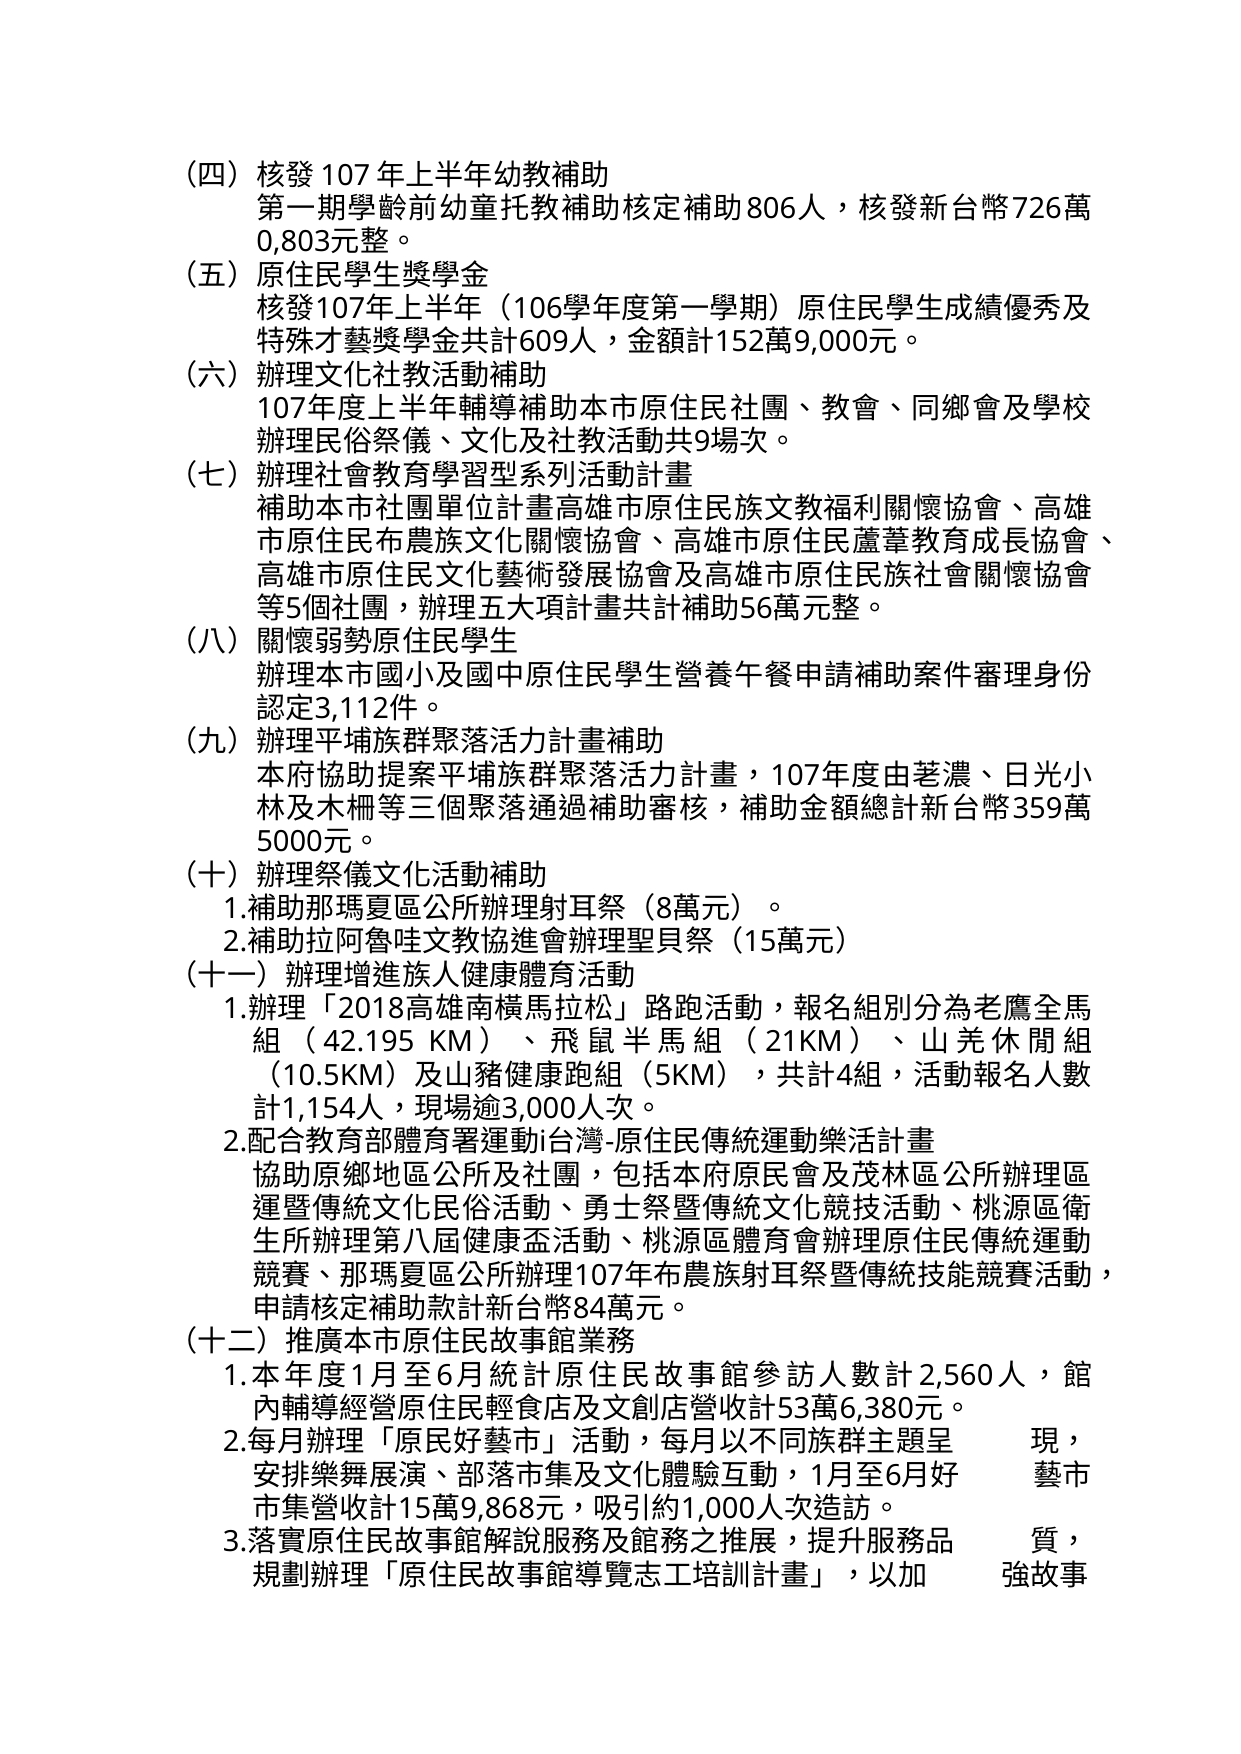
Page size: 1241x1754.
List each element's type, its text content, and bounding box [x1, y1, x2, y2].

text 本府協助提案平埔族群聚落活力計畫，107年度由荖濃、日光小林及木柵等三個聚落通過補助審核，補助金額總計新台幣359萬5000元。 [256, 758, 1092, 858]
text 1.本年度1月至6月統計原住民故事館參訪人數計2,560人，館 內輔導經營原住民輕食店及文創店營收計53萬6,380元。 [223, 1358, 1092, 1425]
text 2.每月辦理「原民好藝市」活動，每月以不同族群主題呈 現，安排樂舞展演、部落市集及文化體驗互動，1月至6月好 藝市市集營收計15萬9,868元，吸引約1,000人次造訪。 [223, 1425, 1092, 1525]
text 補助本市社團單位計畫高雄市原住民族文教福利關懷協會、高雄市原住民布農族文化關懷協會、高雄市原住民蘆葦教育成長協會、高雄市原住民文化藝術發展協會及高雄市原住民族社會關懷協會等5個社團，辦理五大項計畫共計補助56萬元整。 [256, 492, 1092, 625]
text 1.辦理「2018高雄南橫馬拉松」路跑活動，報名組別分為老鷹全馬組（42.195 KM）、飛鼠半馬組（21KM）、山羌休閒組（10.5KM）及山豬健康跑組（5KM），共計4組，活動報名人數計1,154人，現場逾3,000人次。 [223, 992, 1092, 1125]
text 3.落實原住民故事館解說服務及館務之推展，提升服務品 質，規劃辦理「原住民故事館導覽志工培訓計畫」，以加 強故事 [223, 1525, 1092, 1592]
text 1.補助那瑪夏區公所辦理射耳祭（8萬元）。 [223, 892, 1092, 925]
text 2.配合教育部體育署運動i台灣-原住民傳統運動樂活計畫 [223, 1125, 1092, 1158]
text 107年度上半年輔導補助本市原住民社團、教會、同鄉會及學校辦理民俗祭儀、文化及社教活動共9場次。 [256, 392, 1092, 458]
text （七）辦理社會教育學習型系列活動計畫 [168, 458, 1092, 492]
text （九）辦理平埔族群聚落活力計畫補助 [168, 725, 1092, 758]
text 第一期學齡前幼童托教補助核定補助806人，核發新台幣726萬0,803元整。 [256, 192, 1092, 258]
text 2.補助拉阿魯哇文教協進會辦理聖貝祭（15萬元） [223, 925, 1092, 958]
text （八）關懷弱勢原住民學生 [168, 625, 1092, 658]
text 核發107年上半年（106學年度第一學期）原住民學生成績優秀及特殊才藝獎學金共計609人，金額計152萬9,000元。 [256, 292, 1092, 358]
text （六）辦理文化社教活動補助 [168, 358, 1092, 392]
text 辦理本市國小及國中原住民學生營養午餐申請補助案件審理身份認定3,112件。 [256, 658, 1092, 725]
text （五）原住民學生獎學金 [168, 258, 1092, 292]
text （十二）推廣本市原住民故事館業務 [168, 1325, 1092, 1358]
text （十）辦理祭儀文化活動補助 [168, 858, 1092, 892]
text 協助原鄉地區公所及社團，包括本府原民會及茂林區公所辦理區運暨傳統文化民俗活動、勇士祭暨傳統文化競技活動、桃源區衛生所辦理第八屆健康盃活動、桃源區體育會辦理原住民傳統運動競賽、那瑪夏區公所辦理107年布農族射耳祭暨傳統技能競賽活動，申請核定補助款計新台幣84萬元。 [252, 1158, 1092, 1325]
text （十一）辦理增進族人健康體育活動 [168, 958, 1092, 992]
text （四）核發107年上半年幼教補助 [168, 158, 1092, 192]
